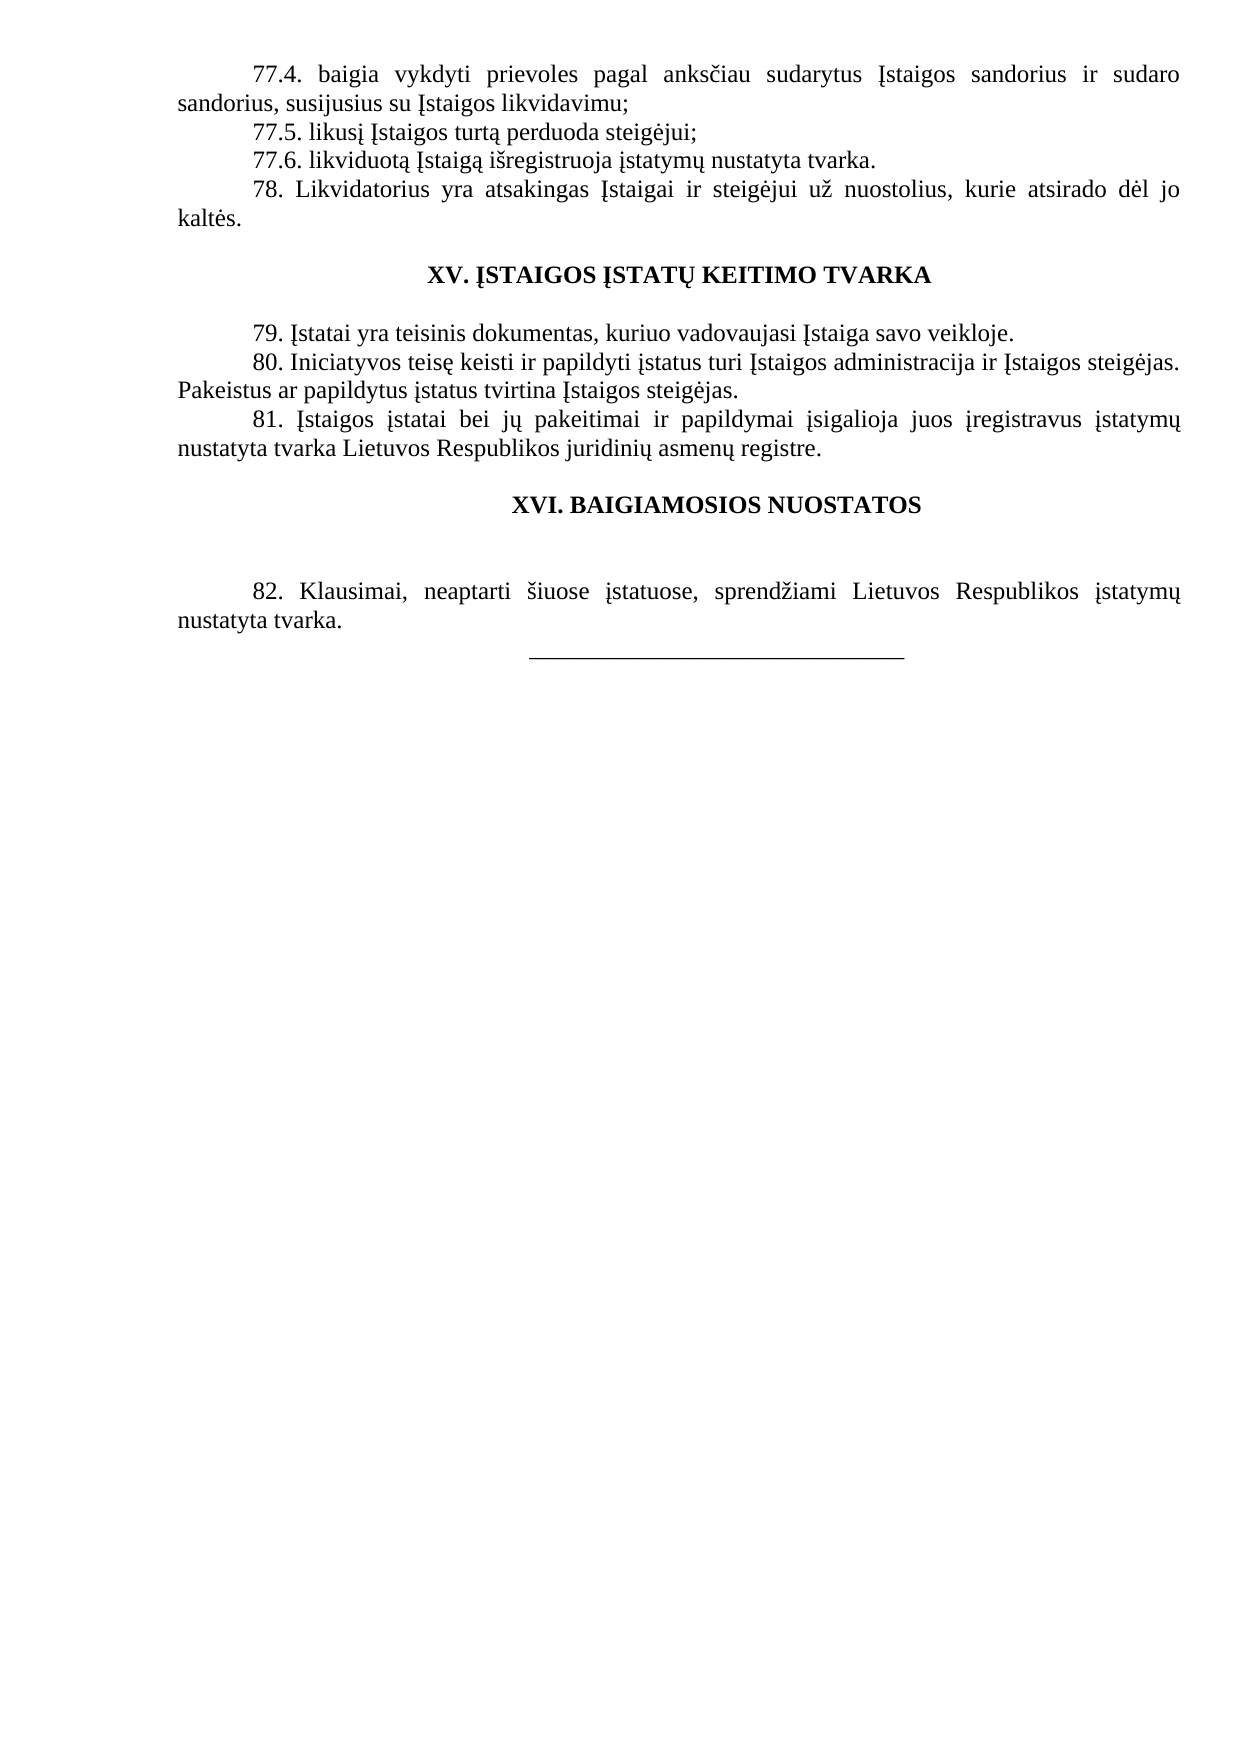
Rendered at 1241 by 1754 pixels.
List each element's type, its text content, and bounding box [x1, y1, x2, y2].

text XV. ĮSTAIGOS ĮSTATŲ KEITIMO TVARKA [177, 260, 1181, 289]
text 79. Įstatai yra teisinis dokumentas, kuriuo vadovaujasi Įstaiga savo veikloje. [177, 318, 1181, 347]
text 77.5. likusį Įstaigos turtą perduoda steigėjui; [177, 117, 1181, 145]
text 82. Klausimai, neaptarti šiuose įstatuose, sprendžiami Lietuvos Respublikos įstatymų nustatyta tvarka. [177, 576, 1181, 633]
text ______________________________ [177, 633, 1181, 662]
text 78. Likvidatorius yra atsakingas Įstaigai ir steigėjui už nuostolius, kurie atsirado dėl jo kaltės. [177, 174, 1181, 232]
text XVI. BAIGIAMOSIOS NUOSTATOS [177, 490, 1181, 519]
text 81. Įstaigos įstatai bei jų pakeitimai ir papildymai įsigalioja juos įregistravus įstatymų nustatyta tvarka Lietuvos Respublikos juridinių asmenų registre. [177, 404, 1181, 462]
text 77.4. baigia vykdyti prievoles pagal anksčiau sudarytus Įstaigos sandorius ir sudaro sandorius, susijusius su Įstaigos likvidavimu; [177, 59, 1181, 117]
text 77.6. likviduotą Įstaigą išregistruoja įstatymų nustatyta tvarka. [177, 145, 1181, 174]
text 80. Iniciatyvos teisę keisti ir papildyti įstatus turi Įstaigos administracija ir Įstaigos steigėjas. Pakeistus ar papildytus įstatus tvirtina Įstaigos steigėjas. [177, 347, 1181, 404]
